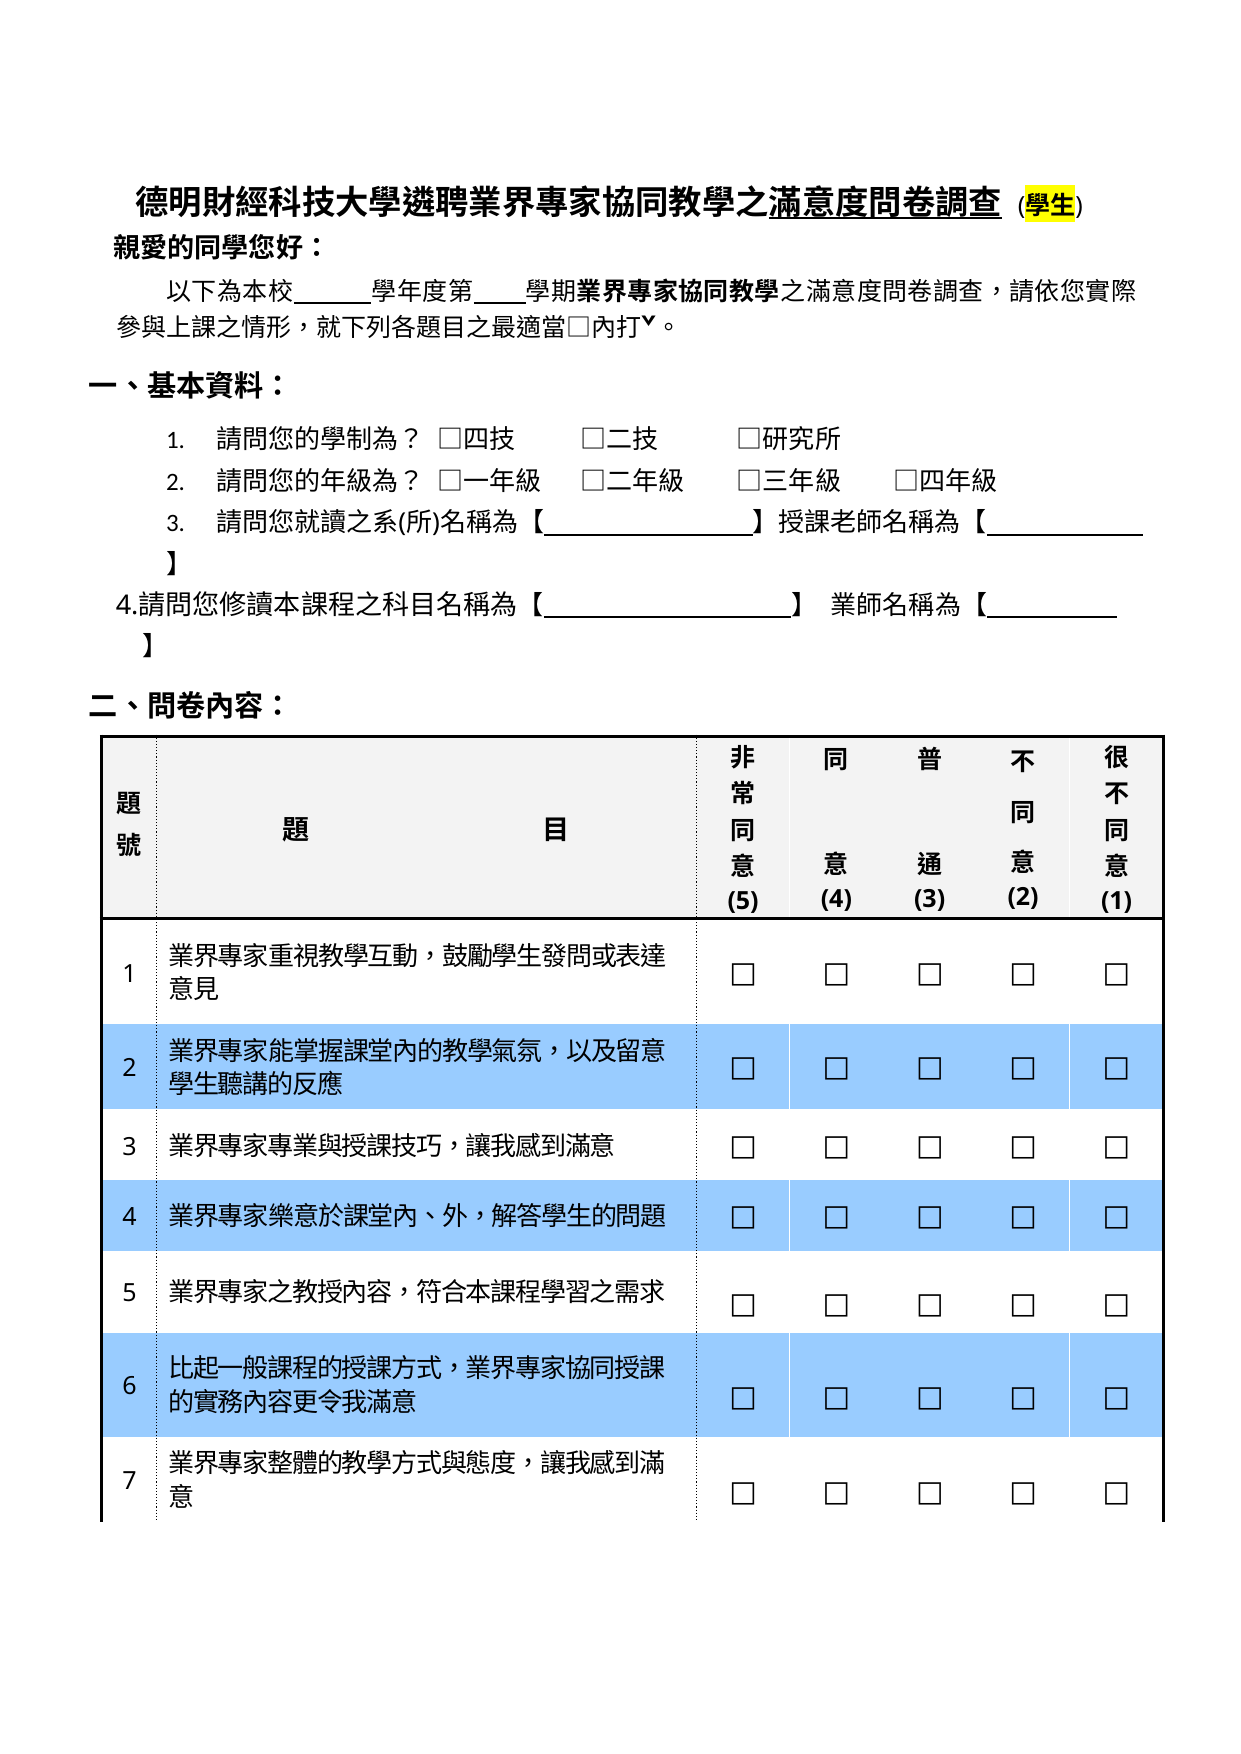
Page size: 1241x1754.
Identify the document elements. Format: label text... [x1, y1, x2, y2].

table_cell □ [883, 1333, 976, 1437]
table_cell □ [1070, 1251, 1162, 1332]
table_cell □ [976, 1251, 1069, 1332]
table_cell 比起一般課程的授課方式，業界專家協同授課的實務內容更令我滿意 [157, 1333, 696, 1437]
table_cell □ [790, 1180, 883, 1251]
table_cell 業界專家重視教學互動，鼓勵學生發問或表達意見 [157, 920, 696, 1024]
table_cell □ [883, 1251, 976, 1332]
table_cell □ [790, 1251, 883, 1332]
table_header 同 意 (4) [790, 738, 883, 917]
text 二、問卷內容： [89, 683, 1152, 725]
table_cell □ [790, 1024, 883, 1109]
table_cell □ [976, 1333, 1069, 1437]
table_cell 6 [103, 1333, 157, 1437]
table_cell □ [1070, 1110, 1162, 1180]
table_cell 3 [103, 1110, 157, 1180]
list 請問您就讀之系(所)名稱為【 】授課老師名稱為【 】 [166, 497, 1152, 581]
list 請問您的學制為？ □四技 □二技 □研究所 [166, 414, 1152, 456]
table_cell 業界專家能掌握課堂內的教學氣氛，以及留意學生聽講的反應 [157, 1024, 696, 1109]
table_cell □ [790, 1333, 883, 1437]
text 德明財經科技大學遴聘業界專家協同教學之滿意度問卷調查 (學生) [89, 158, 1144, 221]
table_cell □ [883, 1180, 976, 1251]
text 親愛的同學您好： [89, 226, 1152, 266]
table_header 普 通 (3) [883, 738, 976, 917]
table_cell □ [696, 1110, 789, 1180]
table_cell □ [1070, 920, 1162, 1024]
table_cell 2 [103, 1024, 157, 1109]
table_header 很 不 同 意 (1) [1070, 738, 1162, 917]
table_cell □ [790, 920, 883, 1024]
table_cell 業界專家專業與授課技巧，讓我感到滿意 [157, 1110, 696, 1180]
table_cell □ [696, 1251, 789, 1332]
table_cell □ [1070, 1437, 1162, 1522]
text 4.請問您修讀本課程之科目名稱為【 】 業師名稱為【 】 [116, 581, 1152, 664]
text 一、基本資料： [89, 362, 1152, 405]
table_cell □ [883, 1024, 976, 1109]
table_cell □ [883, 920, 976, 1024]
table_cell □ [696, 1333, 789, 1437]
table_cell □ [976, 1110, 1069, 1180]
table_cell 7 [103, 1437, 157, 1522]
table_cell 4 [103, 1180, 157, 1251]
table_cell 5 [103, 1251, 157, 1332]
table_cell □ [976, 1180, 1069, 1251]
text 以下為本校 學年度第 學期業界專家協同教學之滿意度問卷調查，請依您實際參與上課之情形，就下列各題目之最適當□內打ˇ。 [116, 271, 1137, 344]
table_cell □ [696, 1180, 789, 1251]
table_header 不 同 意 (2) [976, 738, 1069, 917]
table_cell 業界專家整體的教學方式與態度，讓我感到滿意 [157, 1437, 696, 1522]
table_cell 1 [103, 920, 157, 1024]
table_cell □ [696, 920, 789, 1024]
table_cell □ [790, 1437, 883, 1522]
table_cell □ [1070, 1333, 1162, 1437]
table_cell 業界專家之教授內容，符合本課程學習之需求 [157, 1251, 696, 1332]
list 請問您的年級為？ □一年級 □二年級 □三年級 □四年級 [166, 456, 1152, 497]
table_cell □ [1070, 1024, 1162, 1109]
table_cell □ [696, 1024, 789, 1109]
table_header 題 號 [103, 738, 157, 917]
table_cell □ [883, 1110, 976, 1180]
table_cell □ [976, 1437, 1069, 1522]
table_cell □ [790, 1110, 883, 1180]
table_cell 業界專家樂意於課堂內、外，解答學生的問題 [157, 1180, 696, 1251]
table_cell □ [1070, 1180, 1162, 1251]
table_header 題 目 [157, 738, 696, 917]
table_cell □ [696, 1437, 789, 1522]
table_header 非 常 同 意 (5) [696, 738, 789, 917]
table_cell □ [976, 920, 1069, 1024]
table_cell □ [883, 1437, 976, 1522]
table_cell □ [976, 1024, 1069, 1109]
